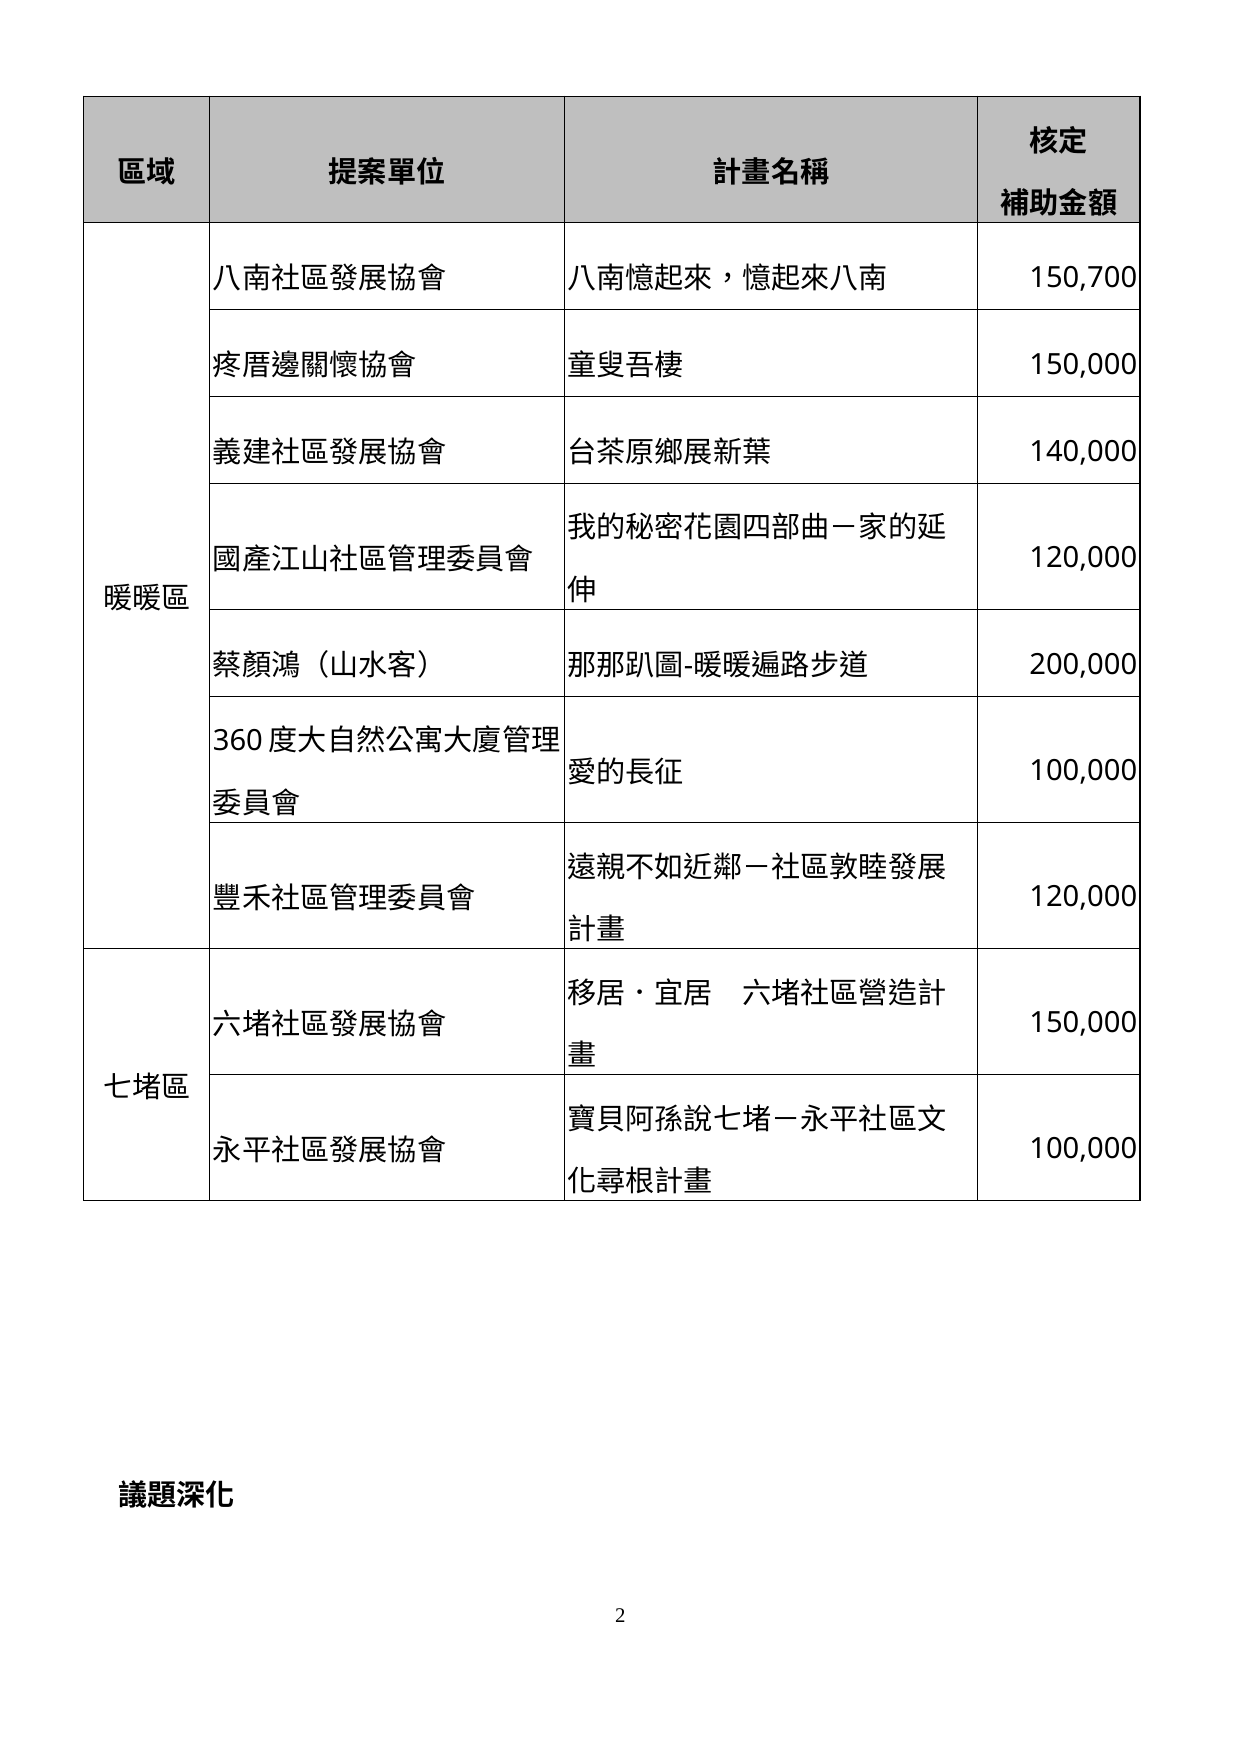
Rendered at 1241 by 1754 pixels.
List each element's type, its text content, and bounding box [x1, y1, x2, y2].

table_cell 120,000 [978, 823, 1139, 948]
table_cell 120,000 [978, 484, 1139, 608]
table_cell 我的秘密花園四部曲－家的延伸 [565, 484, 977, 608]
table_cell 八南憶起來，憶起來八南 [565, 223, 977, 308]
table_cell 童叟吾棲 [565, 310, 977, 396]
table_header 區域 [84, 97, 209, 222]
text 議題深化 [118, 1451, 1122, 1576]
table_cell 寶貝阿孫說七堵－永平社區文化尋根計畫 [565, 1075, 977, 1200]
table_cell 永平社區發展協會 [210, 1075, 564, 1200]
table_cell 七堵區 [84, 949, 209, 1200]
table_cell 150,000 [978, 949, 1139, 1074]
table_cell 100,000 [978, 1075, 1139, 1200]
table_cell 140,000 [978, 397, 1139, 482]
table_cell 150,700 [978, 223, 1139, 308]
table_cell 那那趴圖-暖暖遍路步道 [565, 610, 977, 696]
table_header 核定 補助金額 [978, 97, 1139, 222]
table_cell 移居．宜居 六堵社區營造計畫 [565, 949, 977, 1074]
table_cell 100,000 [978, 697, 1139, 822]
table_cell 愛的長征 [565, 697, 977, 822]
table_cell 150,000 [978, 310, 1139, 396]
table_header 計畫名稱 [565, 97, 977, 222]
table_cell 遠親不如近鄰－社區敦睦發展計畫 [565, 823, 977, 948]
table_cell 豐禾社區管理委員會 [210, 823, 564, 948]
table_cell 台茶原鄉展新葉 [565, 397, 977, 482]
table_cell 國產江山社區管理委員會 [210, 484, 564, 608]
table_cell 360度大自然公寓大廈管理委員會 [210, 697, 564, 822]
table_cell 200,000 [978, 610, 1139, 696]
table_cell 暖暖區 [84, 223, 209, 948]
table_cell 疼厝邊關懷協會 [210, 310, 564, 396]
table_cell 義建社區發展協會 [210, 397, 564, 482]
table_cell 蔡顏鴻（山水客） [210, 610, 564, 696]
table_header 提案單位 [210, 97, 564, 222]
table_cell 八南社區發展協會 [210, 223, 564, 308]
table_cell 六堵社區發展協會 [210, 949, 564, 1074]
